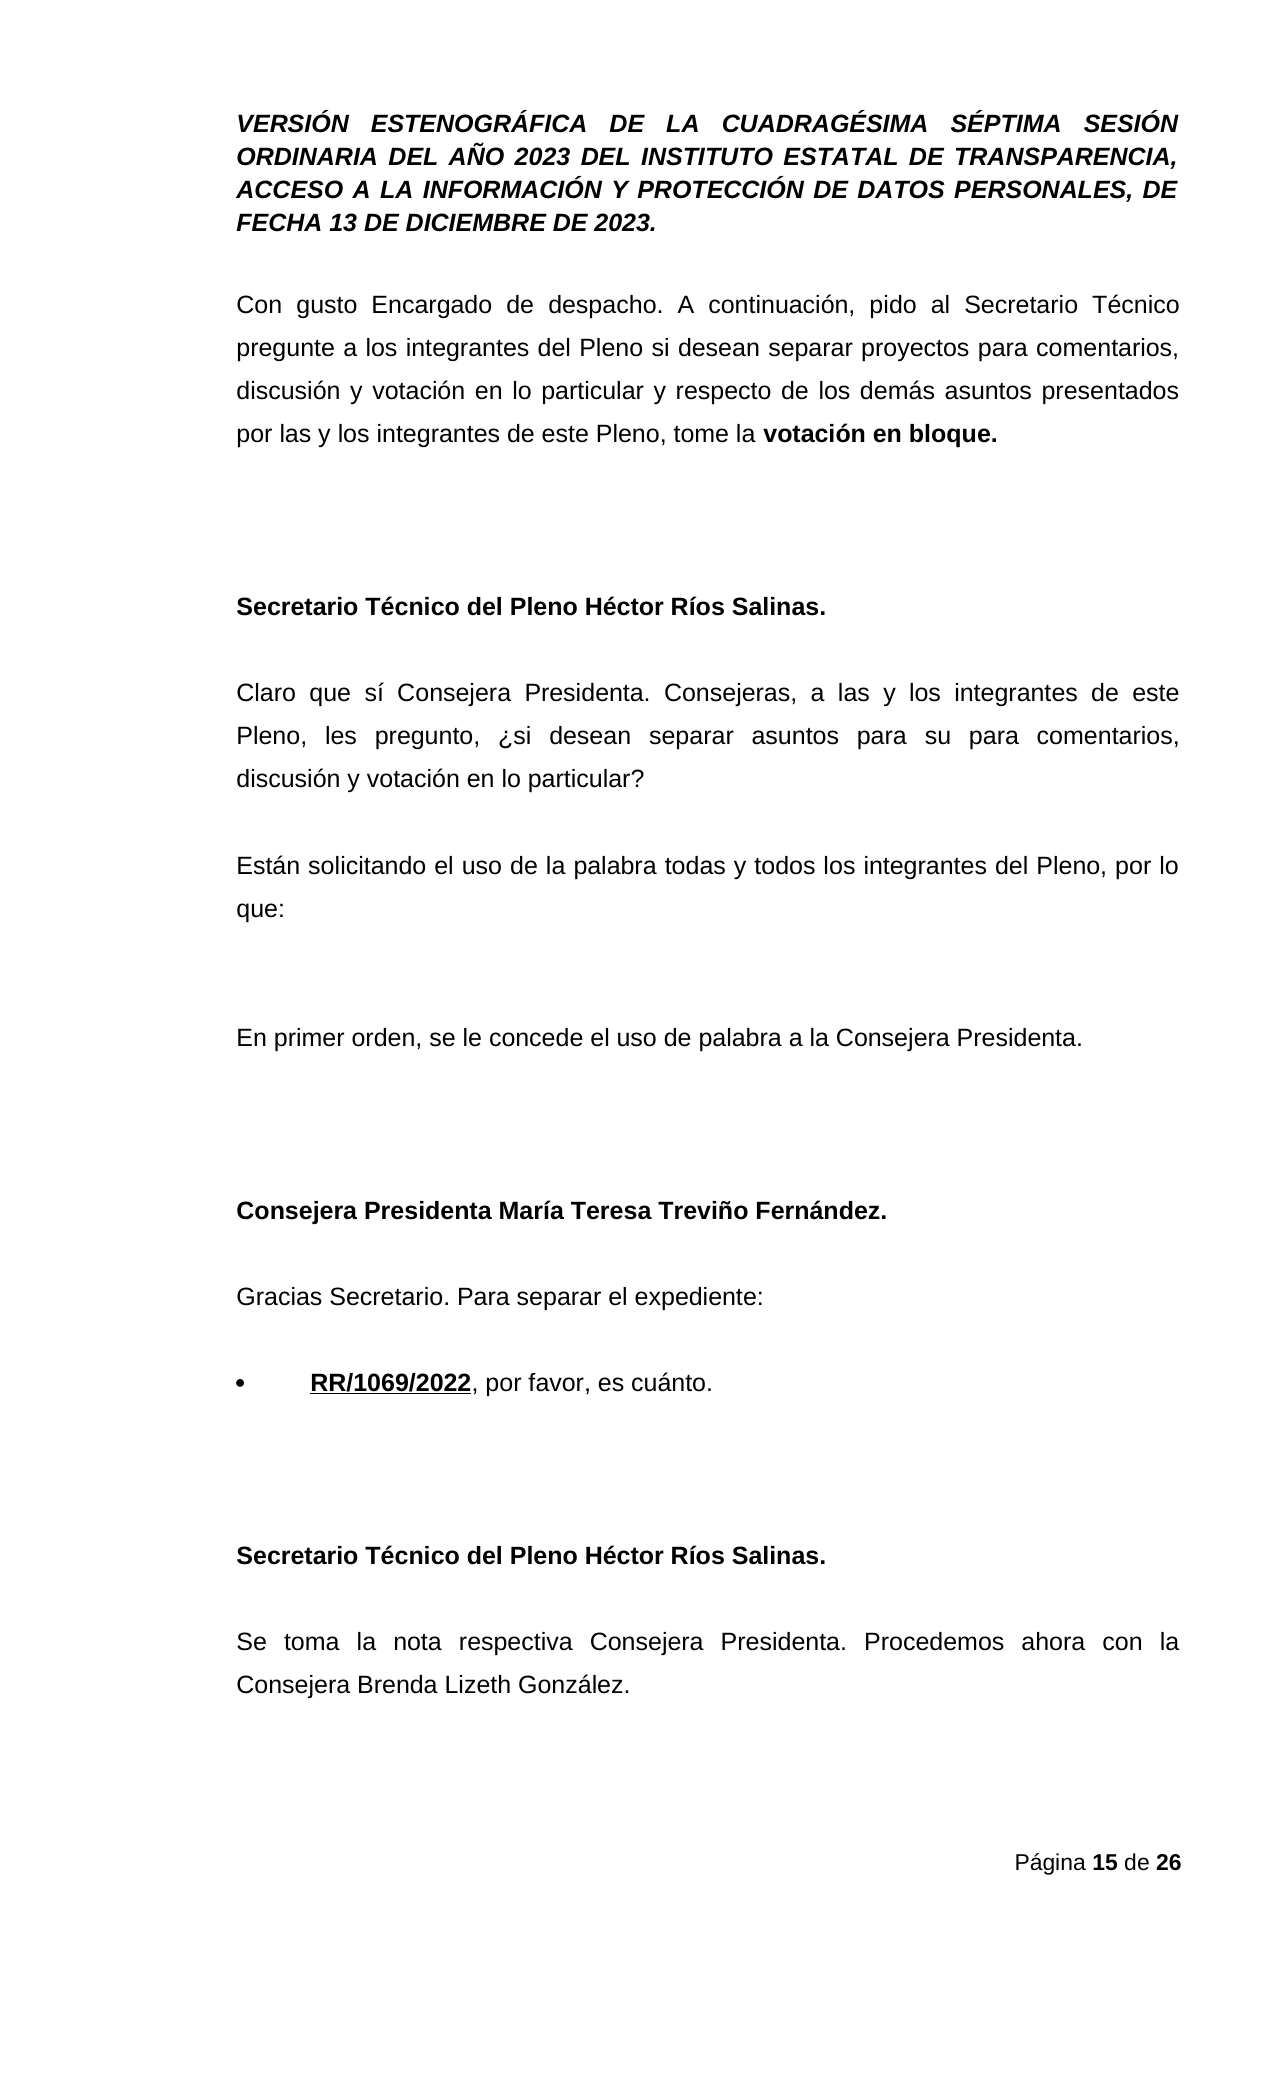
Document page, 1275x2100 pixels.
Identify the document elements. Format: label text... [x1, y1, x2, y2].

list RR/1069/2022, por favor, es cuánto. [236, 1368, 1181, 1397]
text Gracias Secretario. Para separar el expediente: [236, 1282, 1181, 1311]
text Están solicitando el uso de la palabra todas y todos los integrantes del Pleno, por lo que: [236, 851, 1181, 923]
text Consejera Presidenta María Teresa Treviño Fernández. [236, 1196, 1181, 1224]
text Con gusto Encargado de despacho. A continuación, pido al Secretario Técnico pregunte a los integrantes del Pleno si desean separar proyectos para comentarios, discusión y votación en lo particular y respecto de los demás asuntos presentados por las y los integrantes de este Pleno, tome la votación en bloque. [236, 290, 1181, 448]
text Claro que sí Consejera Presidenta. Consejeras, a las y los integrantes de este Pleno, les pregunto, ¿si desean separar asuntos para su para comentarios, discusión y votación en lo particular? [236, 678, 1181, 793]
text Secretario Técnico del Pleno Héctor Ríos Salinas. [236, 592, 1181, 621]
text Secretario Técnico del Pleno Héctor Ríos Salinas. [236, 1541, 1181, 1569]
text En primer orden, se le concede el uso de palabra a la Consejera Presidenta. [236, 1023, 1181, 1052]
list Se toma la nota respectiva Consejera Presidenta. Procedemos ahora con la Consejera Brenda Lizeth González. [236, 1627, 1181, 1699]
